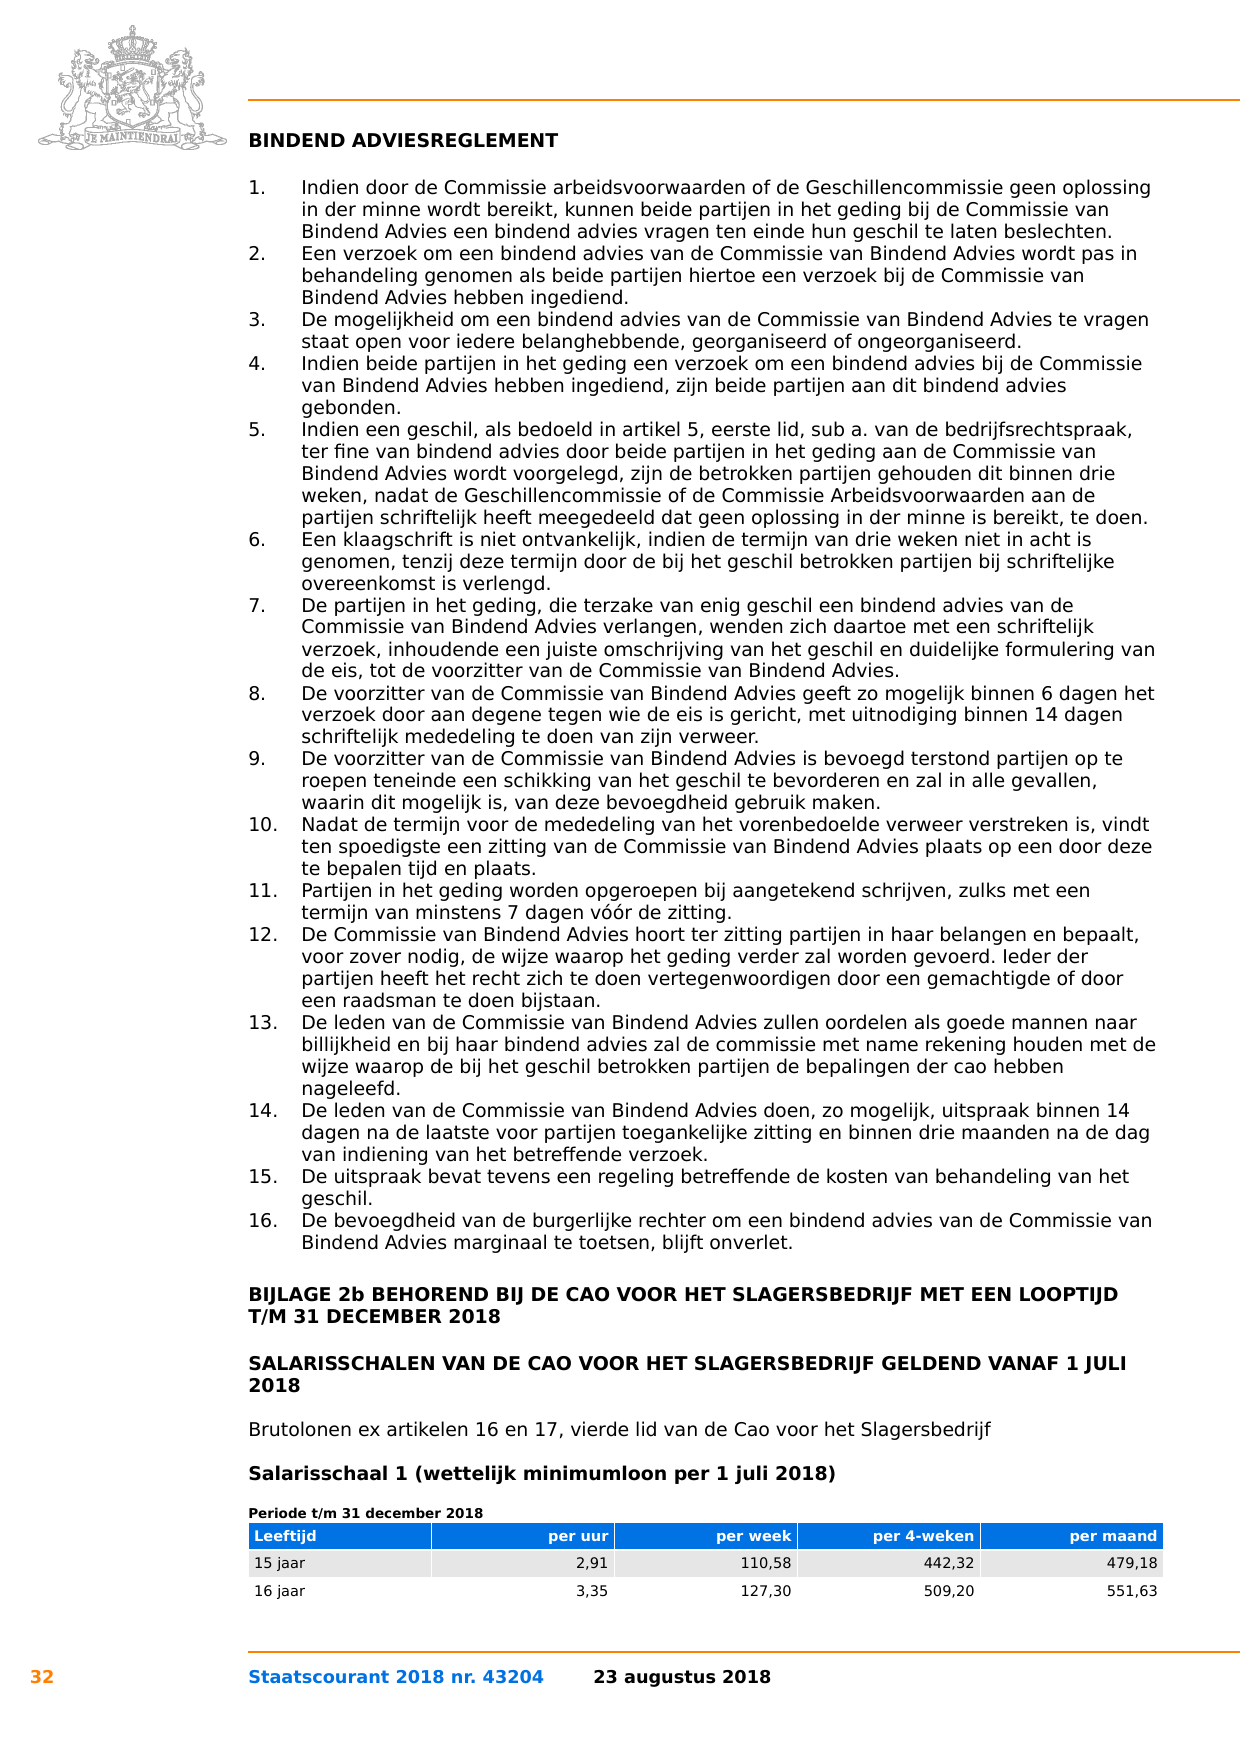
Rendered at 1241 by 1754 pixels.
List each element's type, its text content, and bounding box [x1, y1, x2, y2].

subtitle Salarisschaal 1 (wettelijk minimumloon per 1 juli 2018) [248, 1462, 1163, 1484]
table_cell 16 jaar [249, 1578, 431, 1604]
table_cell per maand [981, 1523, 1163, 1549]
text 1. Indien door de Commissie arbeidsvoorwaarden of de Geschillencommissie geen oplossing in der minne wordt bereikt, kunnen beide partijen in het geding bij de Commissie van Bindend Advies een bindend advies vragen ten einde hun geschil te laten beslechten. [248, 177, 1163, 243]
table_cell 442,32 [798, 1551, 980, 1577]
subtitle SALARISSCHALEN VAN DE CAO VOOR HET SLAGERSBEDRIJF GELDEND VANAF 1 JULI 2018 [248, 1353, 1163, 1397]
text 2. Een verzoek om een bindend advies van de Commissie van Bindend Advies wordt pas in behandeling genomen als beide partijen hiertoe een verzoek bij de Commissie van Bindend Advies hebben ingediend. [248, 243, 1163, 309]
text 7. De partijen in het geding, die terzake van enig geschil een bindend advies van de Commissie van Bindend Advies verlangen, wenden zich daartoe met een schriftelijk verzoek, inhoudende een juiste omschrijving van het geschil en duidelijke formulering van de eis, tot de voorzitter van de Commissie van Bindend Advies. [248, 594, 1163, 682]
text 6. Een klaagschrift is niet ontvankelijk, indien de termijn van drie weken niet in acht is genomen, tenzij deze termijn door de bij het geschil betrokken partijen bij schriftelijke overeenkomst is verlengd. [248, 528, 1163, 594]
table_cell per 4-weken [798, 1523, 980, 1549]
table_cell 509,20 [798, 1578, 980, 1604]
text 12. De Commissie van Bindend Advies hoort ter zitting partijen in haar belangen en bepaalt, voor zover nodig, de wijze waarop het geding verder zal worden gevoerd. Ieder der partijen heeft het recht zich te doen vertegenwoordigen door een gemachtigde of door een raadsman te doen bijstaan. [248, 924, 1163, 1012]
text 9. De voorzitter van de Commissie van Bindend Advies is bevoegd terstond partijen op te roepen teneinde een schikking van het geschil te bevorderen en zal in alle gevallen, waarin dit mogelijk is, van deze bevoegdheid gebruik maken. [248, 748, 1163, 814]
table_cell per uur [432, 1523, 614, 1549]
text 5. Indien een geschil, als bedoeld in artikel 5, eerste lid, sub a. van de bedrijfsrechtspraak, ter fine van bindend advies door beide partijen in het geding aan de Commissie van Bindend Advies wordt voorgelegd, zijn de betrokken partijen gehouden dit binnen drie weken, nadat de Geschillencommissie of de Commissie Arbeidsvoorwaarden aan de partijen schriftelijk heeft meegedeeld dat geen oplossing in der minne is bereikt, te doen. [248, 419, 1163, 528]
text 8. De voorzitter van de Commissie van Bindend Advies geeft zo mogelijk binnen 6 dagen het verzoek door aan degene tegen wie de eis is gericht, met uitnodiging binnen 14 dagen schriftelijk mededeling te doen van zijn verweer. [248, 682, 1163, 748]
table_cell 551,63 [981, 1578, 1163, 1604]
text 13. De leden van de Commissie van Bindend Advies zullen oordelen als goede mannen naar billijkheid en bij haar bindend advies zal de commissie met name rekening houden met de wijze waarop de bij het geschil betrokken partijen de bepalingen der cao hebben nageleefd. [248, 1012, 1163, 1100]
subtitle BIJLAGE 2b BEHOREND BIJ DE CAO VOOR HET SLAGERSBEDRIJF MET EEN LOOPTIJD T/M 31 DECEMBER 2018 [248, 1284, 1163, 1328]
text 14. De leden van de Commissie van Bindend Advies doen, zo mogelijk, uitspraak binnen 14 dagen na de laatste voor partijen toegankelijke zitting en binnen drie maanden na de dag van indiening van het betreffende verzoek. [248, 1100, 1163, 1166]
subtitle BINDEND ADVIESREGLEMENT [248, 130, 1163, 152]
text 15. De uitspraak bevat tevens een regeling betreffende de kosten van behandeling van het geschil. [248, 1166, 1163, 1210]
text 10. Nadat de termijn voor de mededeling van het vorenbedoelde verweer verstreken is, vindt ten spoedigste een zitting van de Commissie van Bindend Advies plaats op een door deze te bepalen tijd en plaats. [248, 814, 1163, 880]
table_cell 3,35 [432, 1578, 614, 1604]
table_cell Leeftijd [249, 1523, 431, 1549]
table_cell 110,58 [615, 1551, 797, 1577]
table_cell 15 jaar [249, 1551, 431, 1577]
table_cell 127,30 [615, 1578, 797, 1604]
text 4. Indien beide partijen in het geding een verzoek om een bindend advies bij de Commissie van Bindend Advies hebben ingediend, zijn beide partijen aan dit bindend advies gebonden. [248, 353, 1163, 419]
table_cell 2,91 [432, 1551, 614, 1577]
picture [38, 25, 227, 150]
text Brutolonen ex artikelen 16 en 17, vierde lid van de Cao voor het Slagersbedrijf [248, 1419, 1163, 1441]
table_cell per week [615, 1523, 797, 1549]
text 3. De mogelijkheid om een bindend advies van de Commissie van Bindend Advies te vragen staat open voor iedere belanghebbende, georganiseerd of ongeorganiseerd. [248, 309, 1163, 353]
table_header Periode t/m 31 december 2018 [248, 1506, 1163, 1522]
table_cell 479,18 [981, 1551, 1163, 1577]
text 16. De bevoegdheid van de burgerlijke rechter om een bindend advies van de Commissie van Bindend Advies marginaal te toetsen, blijft onverlet. [248, 1210, 1163, 1254]
text 11. Partijen in het geding worden opgeroepen bij aangetekend schrijven, zulks met een termijn van minstens 7 dagen vóór de zitting. [248, 880, 1163, 924]
